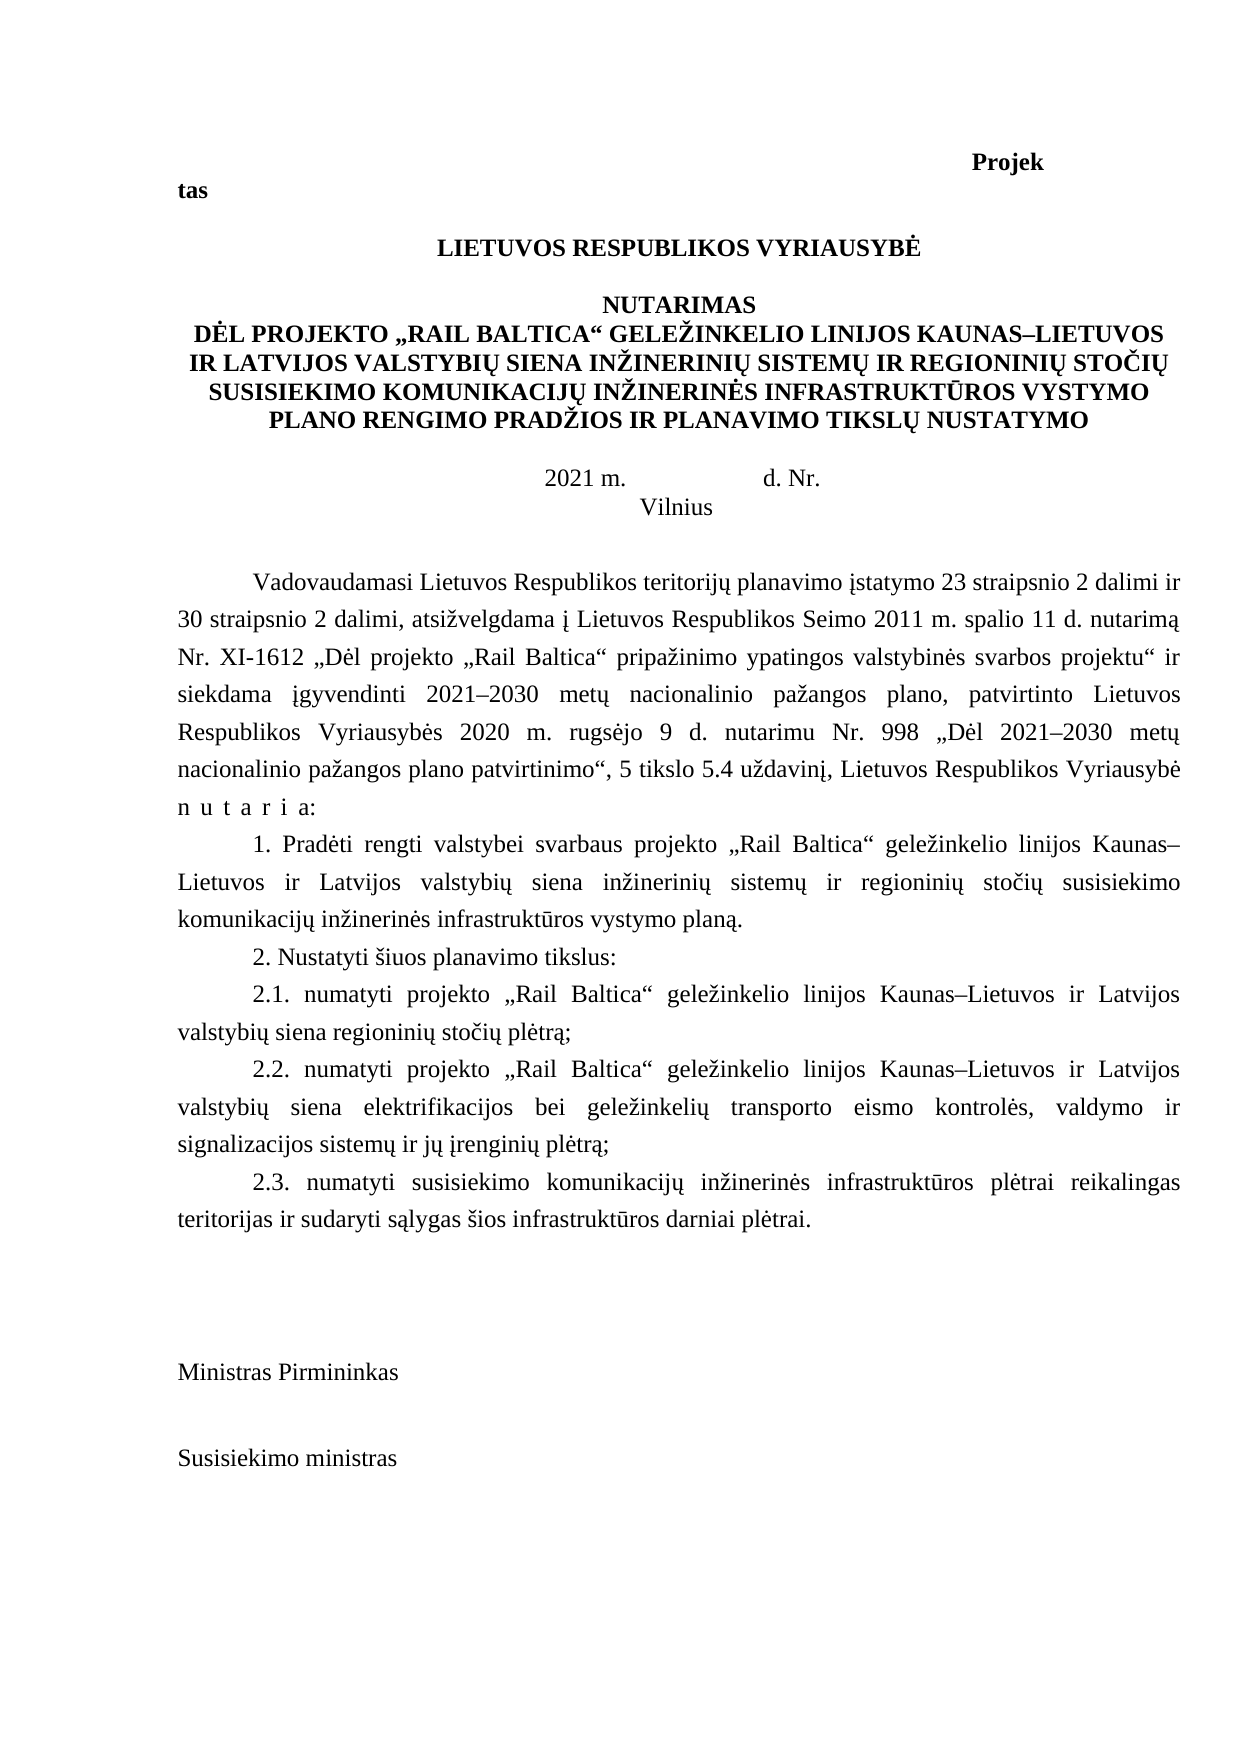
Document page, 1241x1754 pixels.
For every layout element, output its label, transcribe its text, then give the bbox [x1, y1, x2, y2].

text DĖL PROJEKTO „RAIL BALTICA“ GELEŽINKELIO linijos Kaunas–Lietuvos ir Latvijos valstybių siena inžinerinių sistemų ir regioninių stočių SUSISIEKIMO KOMUNIKACIJŲ INŽINERINĖS INFRASTRUKTŪROS VYSTYMO PLANO RENGIMO PRADŽIOS IR PLANAVIMO TIKSLŲ NUSTATYMO [177, 319, 1181, 434]
text LIETUVOS RESPUBLIKOS VYRIAUSYBĖ [177, 233, 1181, 262]
text Vadovaudamasi Lietuvos Respublikos teritorijų planavimo įstatymo 23 straipsnio 2 dalimi ir 30 straipsnio 2 dalimi, atsižvelgdama į Lietuvos Respublikos Seimo 2011 m. spalio 11 d. nutarimą Nr. XI-1612 „Dėl projekto „Rail Baltica“ pripažinimo ypatingos valstybinės svarbos projektu“ ir siekdama įgyvendinti 2021–2030 metų nacionalinio pažangos plano, patvirtinto Lietuvos Respublikos Vyriausybės 2020 m. rugsėjo 9 d. nutarimu Nr. 998 „Dėl 2021–2030 metų nacionalinio pažangos plano patvirtinimo“, 5 tikslo 5.4 uždavinį, Lietuvos Respublikos Vyriausybė nutaria: [177, 558, 1181, 821]
text 2.1. numatyti projekto „Rail Baltica“ geležinkelio linijos Kaunas–Lietuvos ir Latvijos valstybių siena regioninių stočių plėtrą; [177, 971, 1181, 1046]
text 2021 m. d. Nr. [177, 463, 1181, 492]
text 2.2. numatyti projekto „Rail Baltica“ geležinkelio linijos Kaunas–Lietuvos ir Latvijos valstybių siena elektrifikacijos bei geležinkelių transporto eismo kontrolės, valdymo ir signalizacijos sistemų ir jų įrenginių plėtrą; [177, 1046, 1181, 1158]
text Vilnius [177, 492, 1181, 521]
text 2.3. numatyti susisiekimo komunikacijų inžinerinės infrastruktūros plėtrai reikalingas teritorijas ir sudaryti sąlygas šios infrastruktūros darniai plėtrai. [177, 1158, 1181, 1233]
text Susisiekimo ministras [177, 1443, 1181, 1472]
text 1. Pradėti rengti valstybei svarbaus projekto „Rail Baltica“ geležinkelio linijos Kaunas–Lietuvos ir Latvijos valstybių siena inžinerinių sistemų ir regioninių stočių susisiekimo komunikacijų inžinerinės infrastruktūros vystymo planą. [177, 821, 1181, 933]
text NUTARIMAS [177, 291, 1181, 319]
text Ministras Pirmininkas [177, 1357, 1181, 1386]
text 2. Nustatyti šiuos planavimo tikslus: [177, 933, 1181, 971]
text Projektas [177, 147, 1050, 204]
